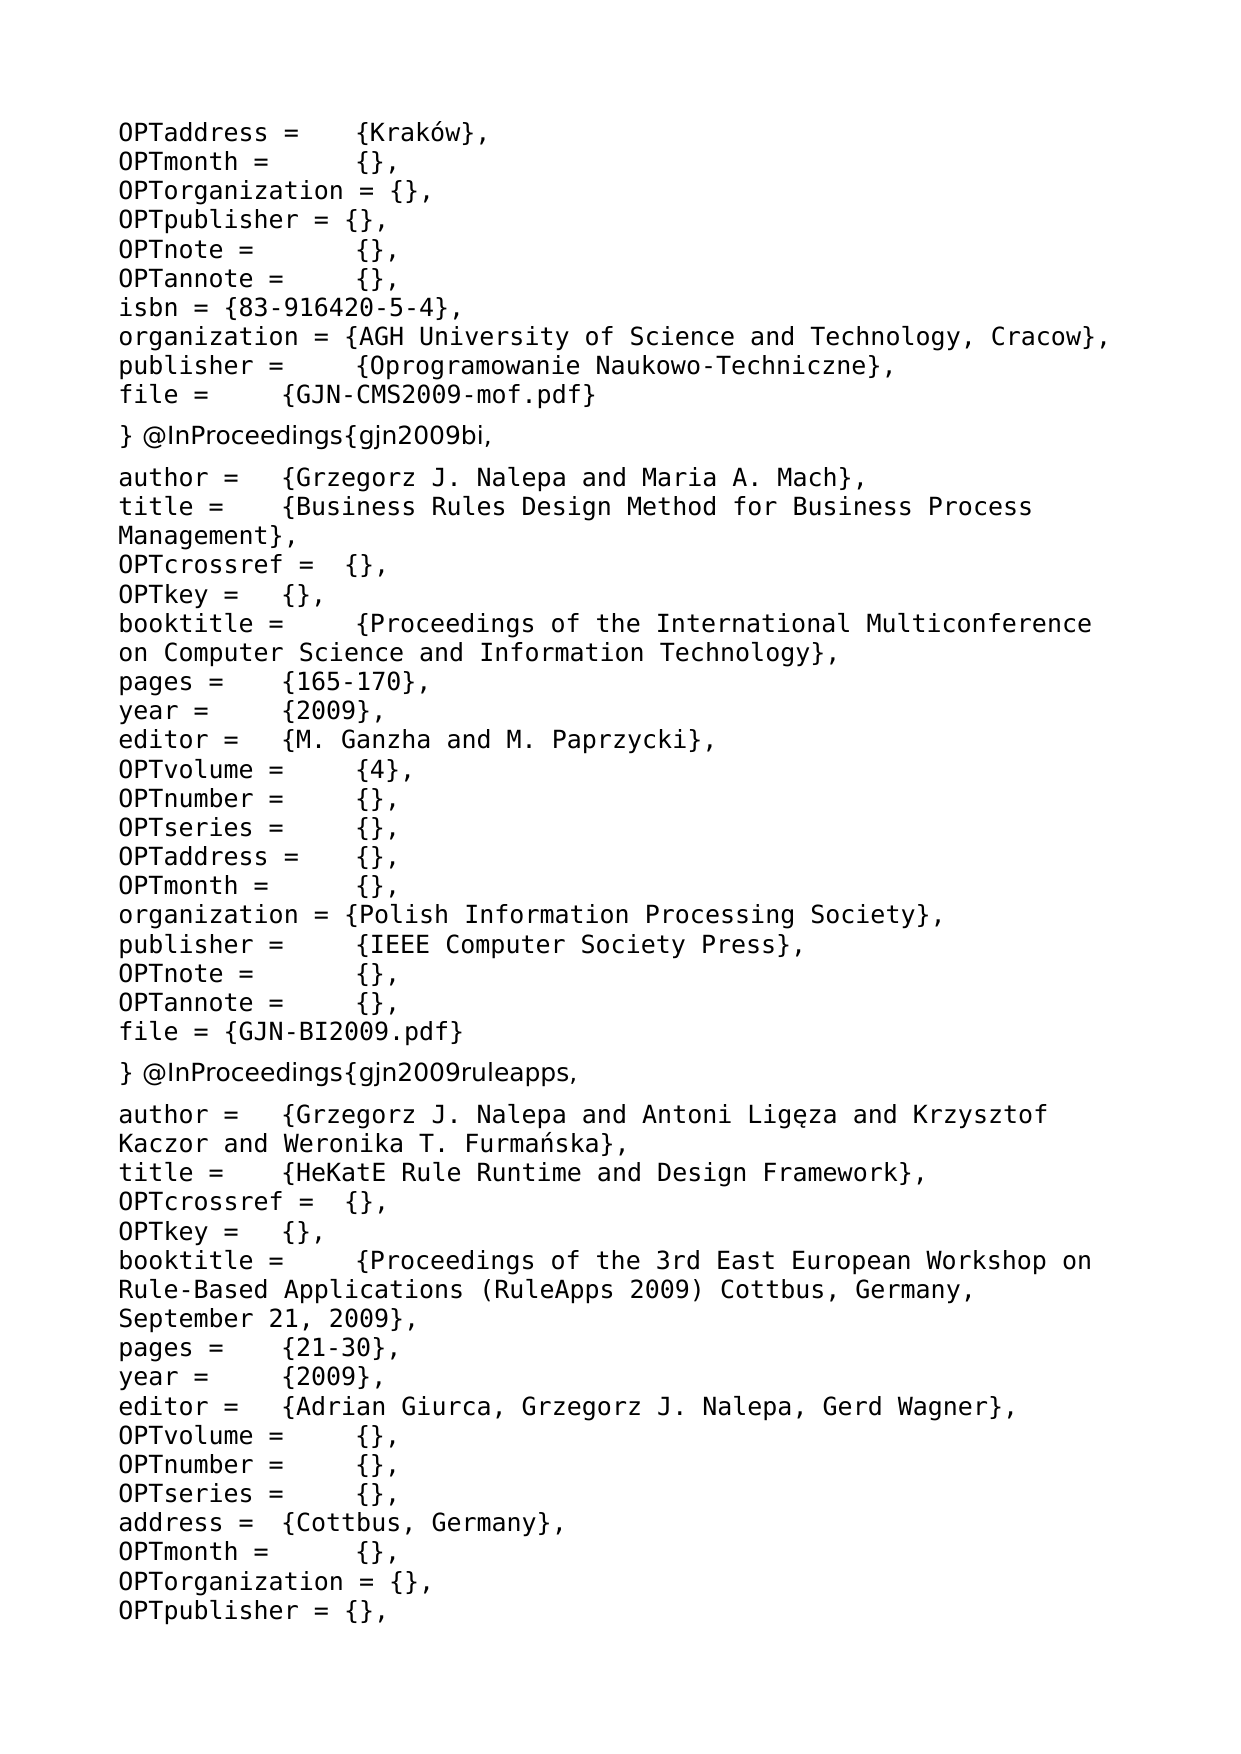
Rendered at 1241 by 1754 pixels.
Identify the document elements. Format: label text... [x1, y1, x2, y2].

text } @InProceedings{gjn2009bi, [118, 422, 1122, 451]
text author = {Grzegorz J. Nalepa and Antoni Ligęza and Krzysztof Kaczor and Weronika T. Furmańska}, title = {HeKatE Rule Runtime and Design Framework}, OPTcrossref = {}, OPTkey = {}, booktitle = {Proceedings of the 3rd East European Workshop on Rule-Based Applications (RuleApps 2009) Cottbus, Germany, September 21, 2009}, pages = {21-30}, year = {2009}, editor = {Adrian Giurca, Grzegorz J. Nalepa, Gerd Wagner}, OPTvolume = {}, OPTnumber = {}, OPTseries = {}, address = {Cottbus, Germany}, OPTmonth = {}, OPTorganization = {}, OPTpublisher = {}, [118, 1100, 1122, 1625]
text } @InProceedings{gjn2009ruleapps, [118, 1058, 1122, 1087]
text OPTaddress = {Kraków}, OPTmonth = {}, OPTorganization = {}, OPTpublisher = {}, OPTnote = {}, OPTannote = {}, isbn = {83-916420-5-4}, organization = {AGH University of Science and Technology, Cracow}, publisher = {Oprogramowanie Naukowo-Techniczne}, file = {GJN-CMS2009-mof.pdf} [118, 118, 1122, 410]
text author = {Grzegorz J. Nalepa and Maria A. Mach}, title = {Business Rules Design Method for Business Process Management}, OPTcrossref = {}, OPTkey = {}, booktitle = {Proceedings of the International Multiconference on Computer Science and Information Technology}, pages = {165-170}, year = {2009}, editor = {M. Ganzha and M. Paprzycki}, OPTvolume = {4}, OPTnumber = {}, OPTseries = {}, OPTaddress = {}, OPTmonth = {}, organization = {Polish Information Processing Society}, publisher = {IEEE Computer Society Press}, OPTnote = {}, OPTannote = {}, file = {GJN-BI2009.pdf} [118, 463, 1122, 1047]
